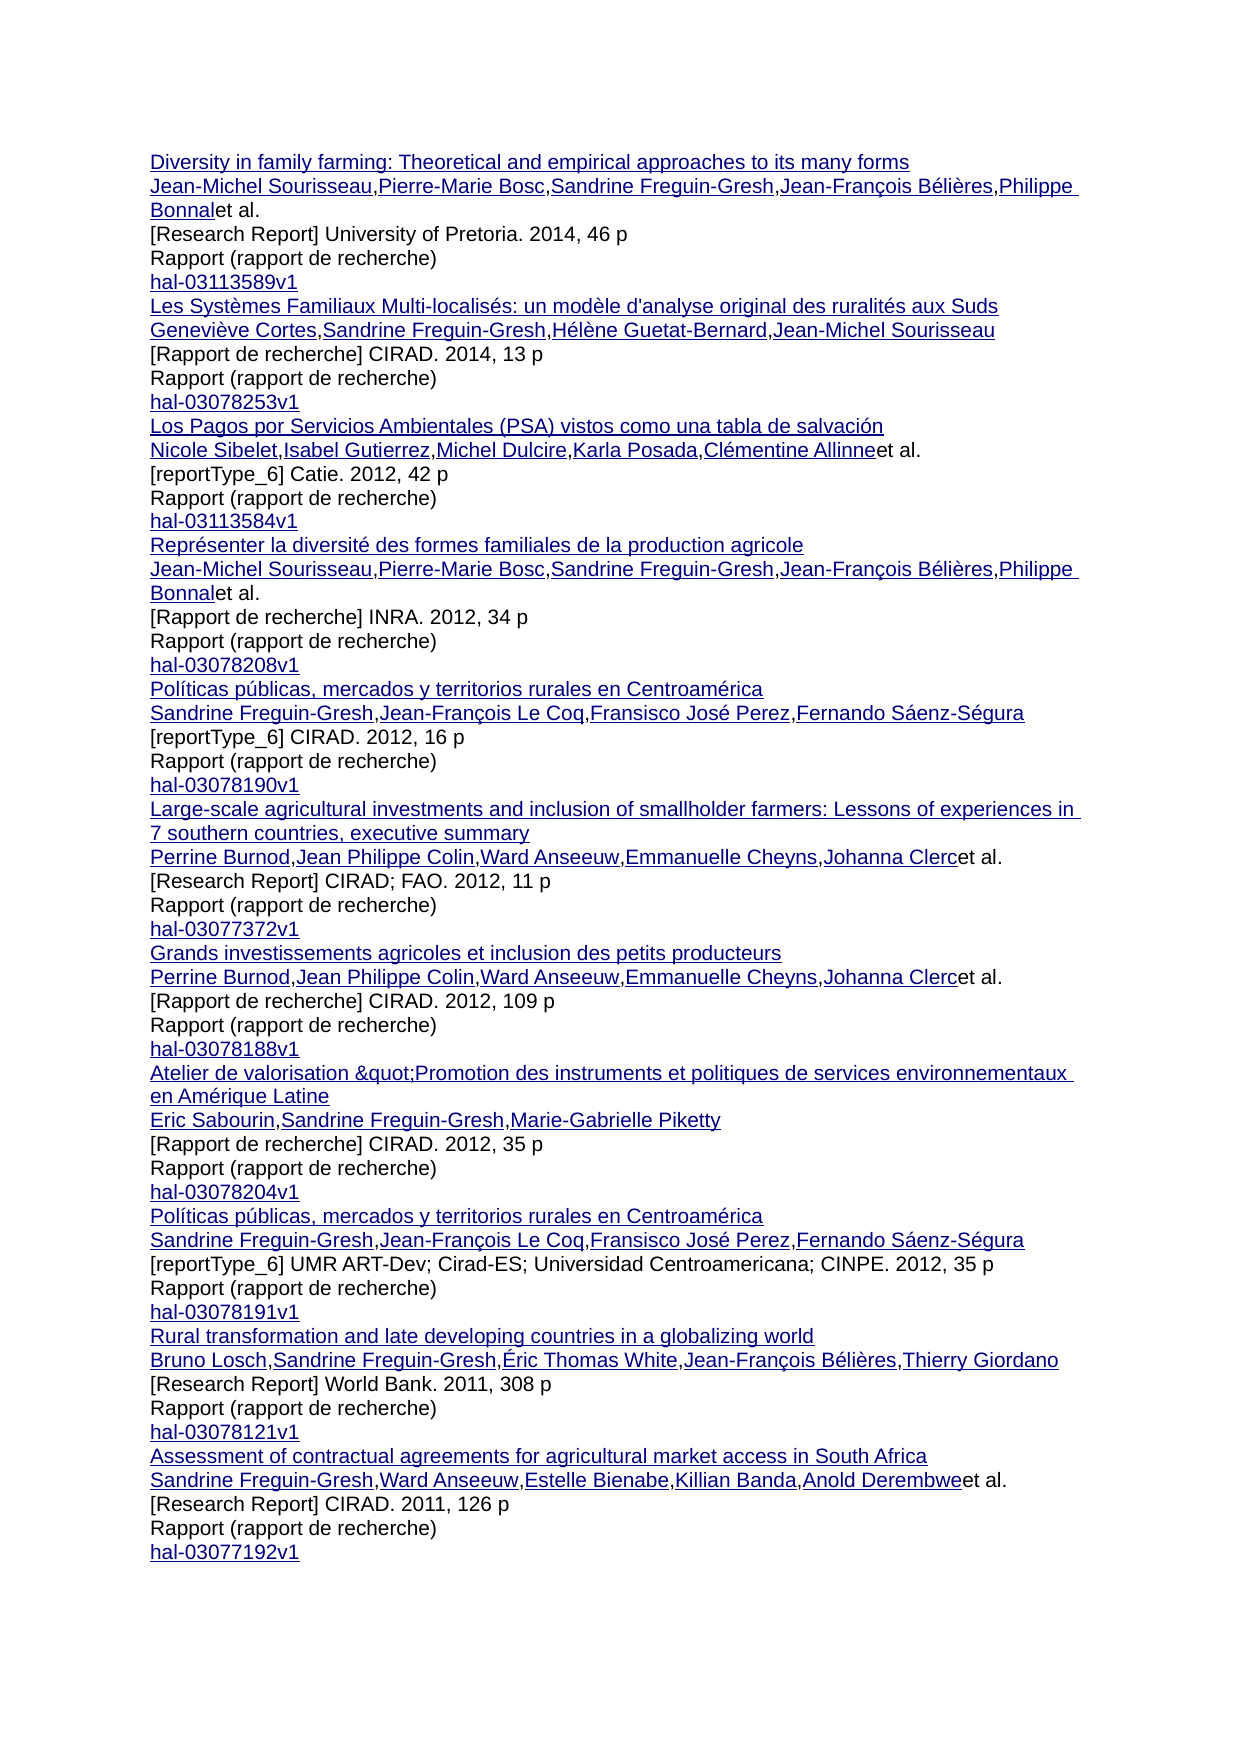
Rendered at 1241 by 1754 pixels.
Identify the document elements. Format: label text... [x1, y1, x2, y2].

table_cell Diversity in family farming: Theoretical and empirical approaches to its many forms Jean-Michel Sourisseau,Pierre-Marie Bosc,Sandrine Freguin-Gresh,Jean-François Bélières,Philippe Bonnalet al. [Research Report] University of Pretoria. 2014, 46 p Rapport (rapport de recherche) hal-03113589v1 [150, 150, 1090, 294]
table_cell Assessment of contractual agreements for agricultural market access in South Africa Sandrine Freguin-Gresh,Ward Anseeuw,Estelle Bienabe,Killian Banda,Anold Derembweet al. [Research Report] CIRAD. 2011, 126 p Rapport (rapport de recherche) hal-03077192v1 [150, 1444, 1090, 1563]
table_cell Représenter la diversité des formes familiales de la production agricole Jean-Michel Sourisseau,Pierre-Marie Bosc,Sandrine Freguin-Gresh,Jean-François Bélières,Philippe Bonnalet al. [Rapport de recherche] INRA. 2012, 34 p Rapport (rapport de recherche) hal-03078208v1 [150, 533, 1090, 677]
table_cell Rural transformation and late developing countries in a globalizing world Bruno Losch,Sandrine Freguin-Gresh,Éric Thomas White,Jean-François Bélières,Thierry Giordano [Research Report] World Bank. 2011, 308 p Rapport (rapport de recherche) hal-03078121v1 [150, 1324, 1090, 1444]
table_cell Large-scale agricultural investments and inclusion of smallholder farmers: Lessons of experiences in 7 southern countries, executive summary Perrine Burnod,Jean Philippe Colin,Ward Anseeuw,Emmanuelle Cheyns,Johanna Clercet al. [Research Report] CIRAD; FAO. 2012, 11 p Rapport (rapport de recherche) hal-03077372v1 [150, 797, 1090, 941]
table_cell Atelier de valorisation &quot;Promotion des instruments et politiques de services environnementaux en Amérique Latine Eric Sabourin,Sandrine Freguin-Gresh,Marie-Gabrielle Piketty [Rapport de recherche] CIRAD. 2012, 35 p Rapport (rapport de recherche) hal-03078204v1 [150, 1060, 1090, 1204]
table_cell Les Systèmes Familiaux Multi-localisés: un modèle d'analyse original des ruralités aux Suds Geneviève Cortes,Sandrine Freguin-Gresh,Hélène Guetat-Bernard,Jean-Michel Sourisseau [Rapport de recherche] CIRAD. 2014, 13 p Rapport (rapport de recherche) hal-03078253v1 [150, 294, 1090, 413]
table_cell Políticas públicas, mercados y territorios rurales en Centroamérica Sandrine Freguin-Gresh,Jean-François Le Coq,Fransisco José Perez,Fernando Sáenz-Ségura [reportType_6] UMR ART-Dev; Cirad-ES; Universidad Centroamericana; CINPE. 2012, 35 p Rapport (rapport de recherche) hal-03078191v1 [150, 1204, 1090, 1324]
table_cell Los Pagos por Servicios Ambientales (PSA) vistos como una tabla de salvación Nicole Sibelet,Isabel Gutierrez,Michel Dulcire,Karla Posada,Clémentine Allinneet al. [reportType_6] Catie. 2012, 42 p Rapport (rapport de recherche) hal-03113584v1 [150, 414, 1090, 533]
table_cell Políticas públicas, mercados y territorios rurales en Centroamérica Sandrine Freguin-Gresh,Jean-François Le Coq,Fransisco José Perez,Fernando Sáenz-Ségura [reportType_6] CIRAD. 2012, 16 p Rapport (rapport de recherche) hal-03078190v1 [150, 677, 1090, 797]
table_cell Grands investissements agricoles et inclusion des petits producteurs Perrine Burnod,Jean Philippe Colin,Ward Anseeuw,Emmanuelle Cheyns,Johanna Clercet al. [Rapport de recherche] CIRAD. 2012, 109 p Rapport (rapport de recherche) hal-03078188v1 [150, 941, 1090, 1060]
